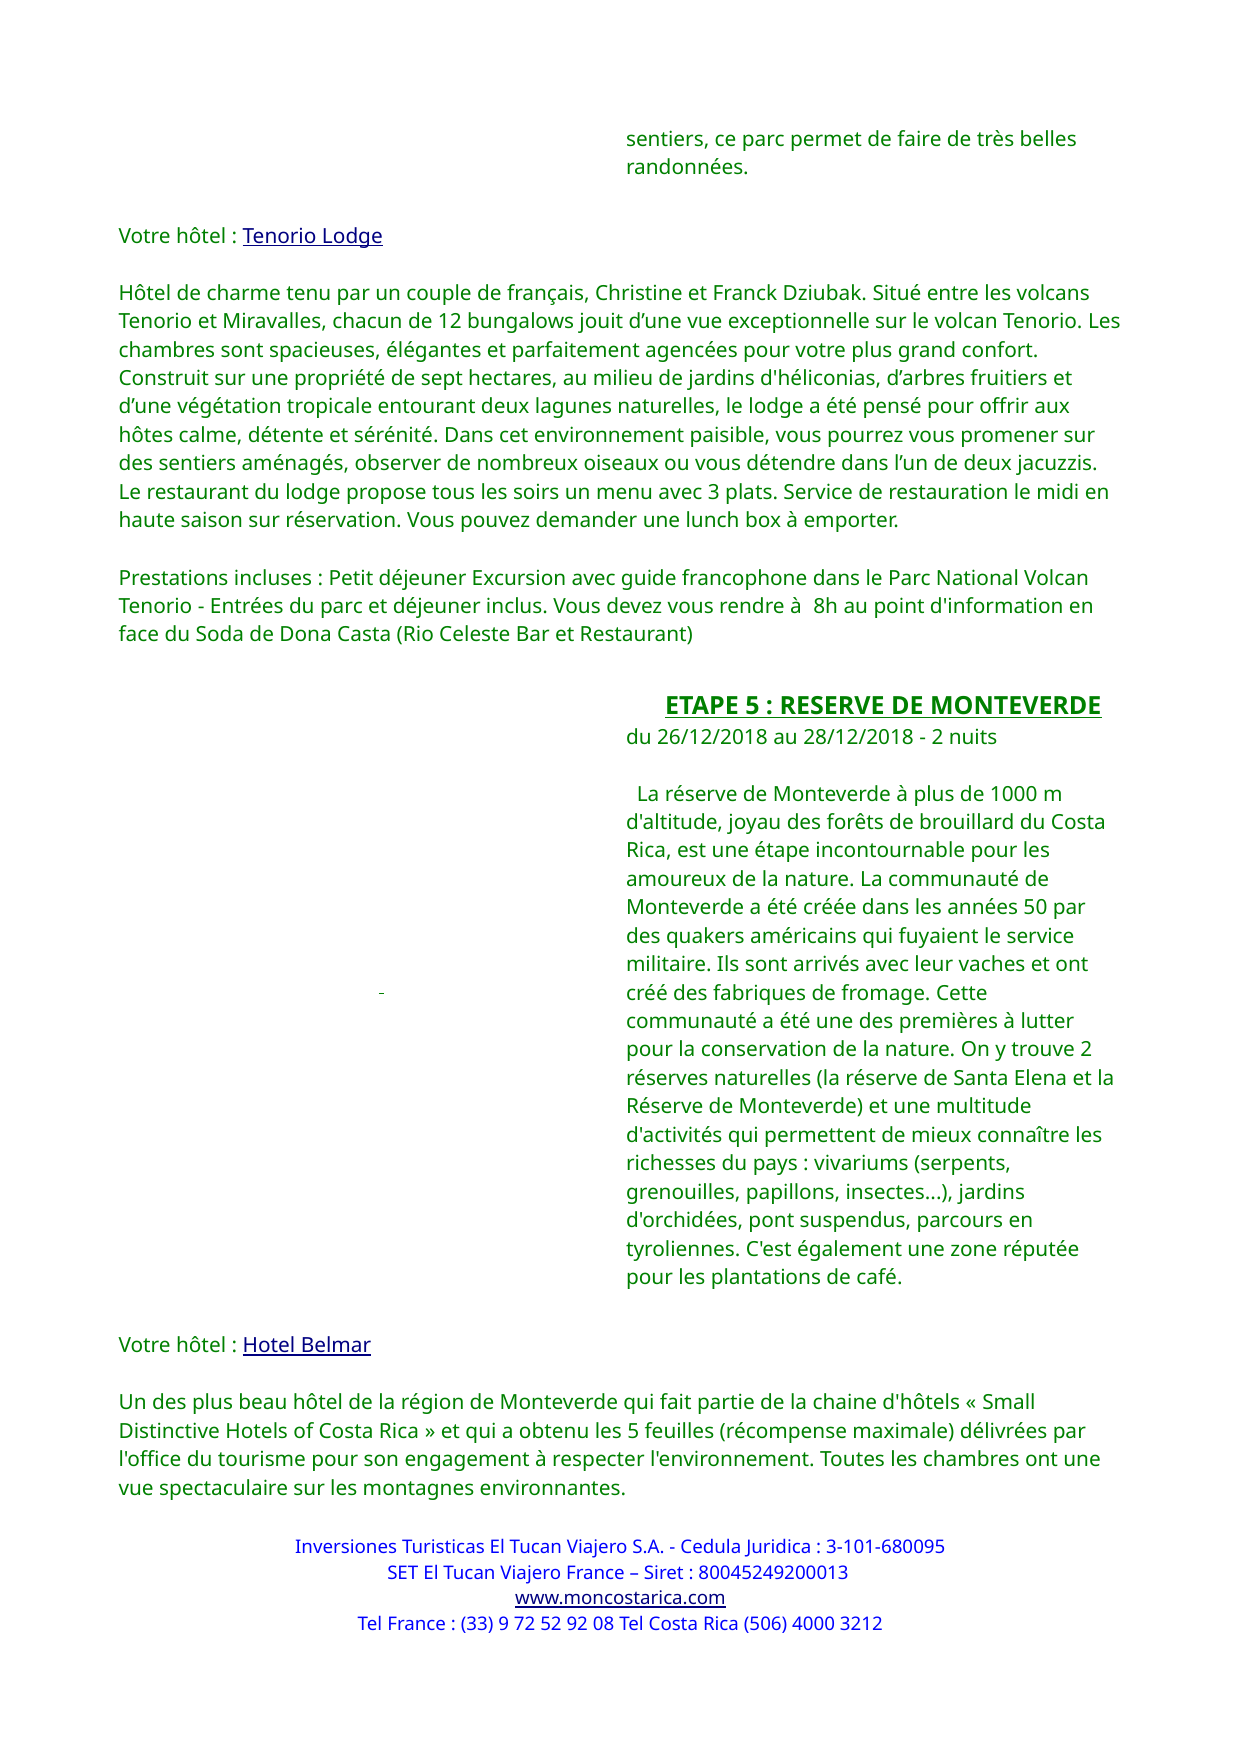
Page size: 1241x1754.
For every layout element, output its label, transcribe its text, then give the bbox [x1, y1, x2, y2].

text Un des plus beau hôtel de la région de Monteverde qui fait partie de la chaine d'hôtels « Small Distinctive Hotels of Costa Rica » et qui a obtenu les 5 feuilles (récompense maximale) délivrées par l'office du tourisme pour son engagement à respecter l'environnement. Toutes les chambres ont une vue spectaculaire sur les montagnes environnantes. [118, 1387, 1122, 1501]
text Votre hôtel : Hotel Belmar [118, 1330, 1122, 1359]
text Votre hôtel : Tenorio Lodge [118, 221, 1122, 249]
text Prestations incluses : Petit déjeuner Excursion avec guide francophone dans le Parc National Volcan Tenorio - Entrées du parc et déjeuner inclus. Vous devez vous rendre à 8h au point d'information en face du Soda de Dona Casta (Rio Celeste Bar et Restaurant) [118, 563, 1122, 648]
table_header ETAPE 5 : RESERVE DE MONTEVERDE du 26/12/2018 au 28/12/2018 - 2 nuits La réserve de Monteverde à plus de 1000 m d'altitude, joyau des forêts de brouillard du Costa Rica, est une étape incontournable pour les amoureux de la nature. La communauté de Monteverde a été créée dans les années 50 par des quakers américains qui fuyaient le service militaire. Ils sont arrivés avec leur vaches et ont créé des fabriques de fromage. Cette communauté a été une des premières à lutter pour la conservation de la nature. On y trouve 2 réserves naturelles (la réserve de Santa Elena et la Réserve de Monteverde) et une multitude d'activités qui permettent de mieux connaître les richesses du pays : vivariums (serpents, grenouilles, papillons, insectes...), jardins d'orchidées, pont suspendus, parcours en tyroliennes. C'est également une zone réputée pour les plantations de café. [620, 682, 1122, 1296]
table_header [118, 682, 620, 1296]
table_header [118, 118, 620, 187]
table_header sentiers, ce parc permet de faire de très belles randonnées. [620, 118, 1122, 187]
text Hôtel de charme tenu par un couple de français, Christine et Franck Dziubak. Situé entre les volcans Tenorio et Miravalles, chacun de 12 bungalows jouit d’une vue exceptionnelle sur le volcan Tenorio. Les chambres sont spacieuses, élégantes et parfaitement agencées pour votre plus grand confort. Construit sur une propriété de sept hectares, au milieu de jardins d'héliconias, d’arbres fruitiers et d’une végétation tropicale entourant deux lagunes naturelles, le lodge a été pensé pour offrir aux hôtes calme, détente et sérénité. Dans cet environnement paisible, vous pourrez vous promener sur des sentiers aménagés, observer de nombreux oiseaux ou vous détendre dans l’un de deux jacuzzis. Le restaurant du lodge propose tous les soirs un menu avec 3 plats. Service de restauration le midi en haute saison sur réservation. Vous pouvez demander une lunch box à emporter. [118, 278, 1122, 534]
